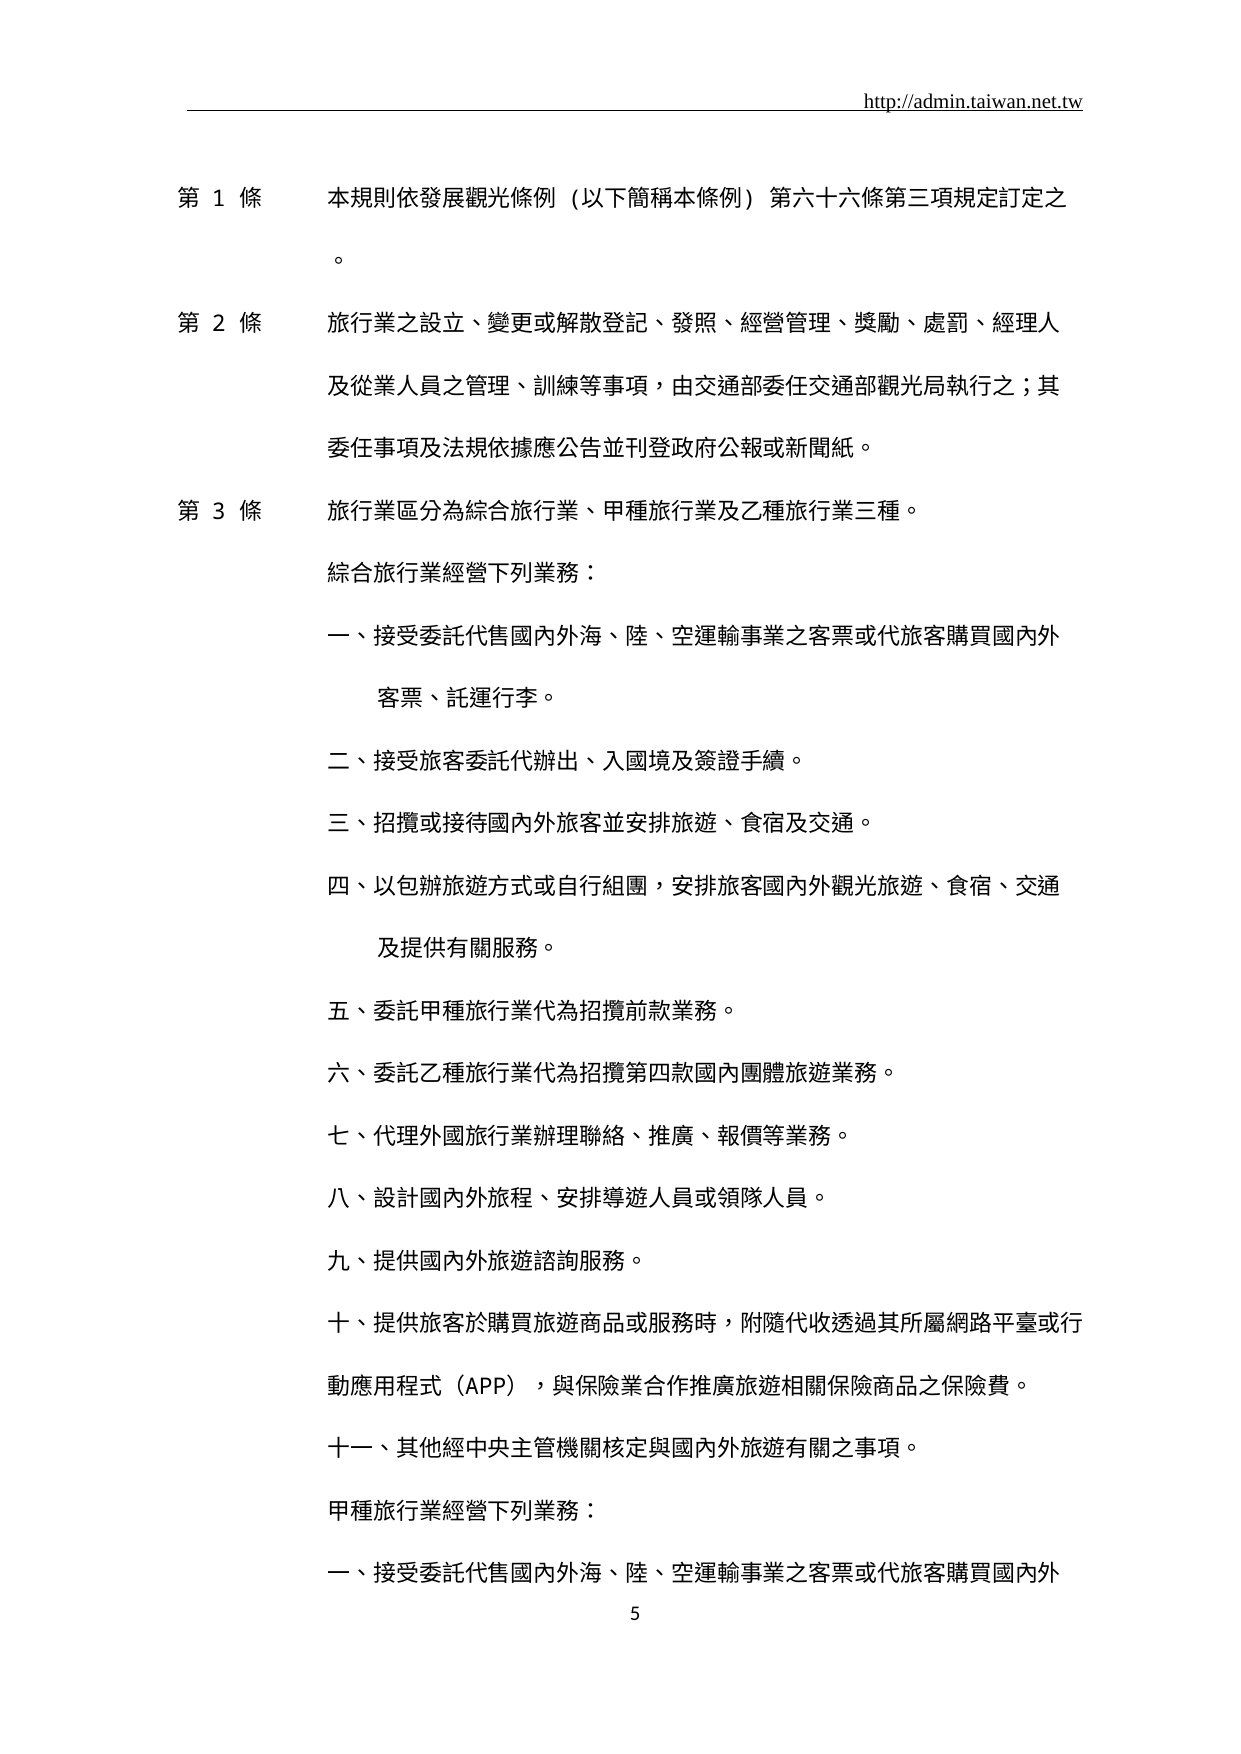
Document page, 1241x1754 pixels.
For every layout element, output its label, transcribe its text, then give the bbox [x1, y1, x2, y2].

text 及提供有關服務。 [227, 905, 1092, 967]
text 九、提供國內外旅遊諮詢服務。 [277, 1217, 1092, 1280]
text 客票、託運行李。 [227, 655, 1092, 717]
text 。 [277, 217, 1092, 280]
text 五、委託甲種旅行業代為招攬前款業務。 [277, 967, 1092, 1030]
text 一、接受委託代售國內外海、陸、空運輸事業之客票或代旅客購買國內外 [277, 592, 1092, 655]
text 八、設計國內外旅程、安排導遊人員或領隊人員。 [277, 1155, 1092, 1217]
text 六、委託乙種旅行業代為招攬第四款國內團體旅遊業務。 [277, 1030, 1092, 1092]
text 十、提供旅客於購買旅遊商品或服務時，附隨代收透過其所屬網路平臺或行 [277, 1280, 1092, 1342]
text 第 3 條 旅行業區分為綜合旅行業、甲種旅行業及乙種旅行業三種。 [177, 467, 1092, 530]
text 七、代理外國旅行業辦理聯絡、推廣、報價等業務。 [277, 1092, 1092, 1155]
text 一、接受委託代售國內外海、陸、空運輸事業之客票或代旅客購買國內外 [277, 1530, 1092, 1592]
text 綜合旅行業經營下列業務： [277, 530, 1092, 592]
text 第 2 條 旅行業之設立、變更或解散登記、發照、經營管理、獎勵、處罰、經理人 [177, 280, 1092, 342]
text 甲種旅行業經營下列業務： [277, 1467, 1092, 1530]
text 動應用程式（APP），與保險業合作推廣旅遊相關保險商品之保險費。 [277, 1342, 1092, 1405]
text 委任事項及法規依據應公告並刊登政府公報或新聞紙。 [277, 405, 1092, 467]
text 三、招攬或接待國內外旅客並安排旅遊、食宿及交通。 [277, 780, 1092, 842]
text 十一、其他經中央主管機關核定與國內外旅遊有關之事項。 [277, 1405, 1092, 1467]
text 第 1 條 本規則依發展觀光條例 (以下簡稱本條例) 第六十六條第三項規定訂定之 [177, 155, 1092, 217]
text 及從業人員之管理、訓練等事項，由交通部委任交通部觀光局執行之；其 [277, 342, 1092, 405]
text 二、接受旅客委託代辦出、入國境及簽證手續。 [277, 717, 1092, 780]
text 四、以包辦旅遊方式或自行組團，安排旅客國內外觀光旅遊、食宿、交通 [277, 842, 1092, 905]
